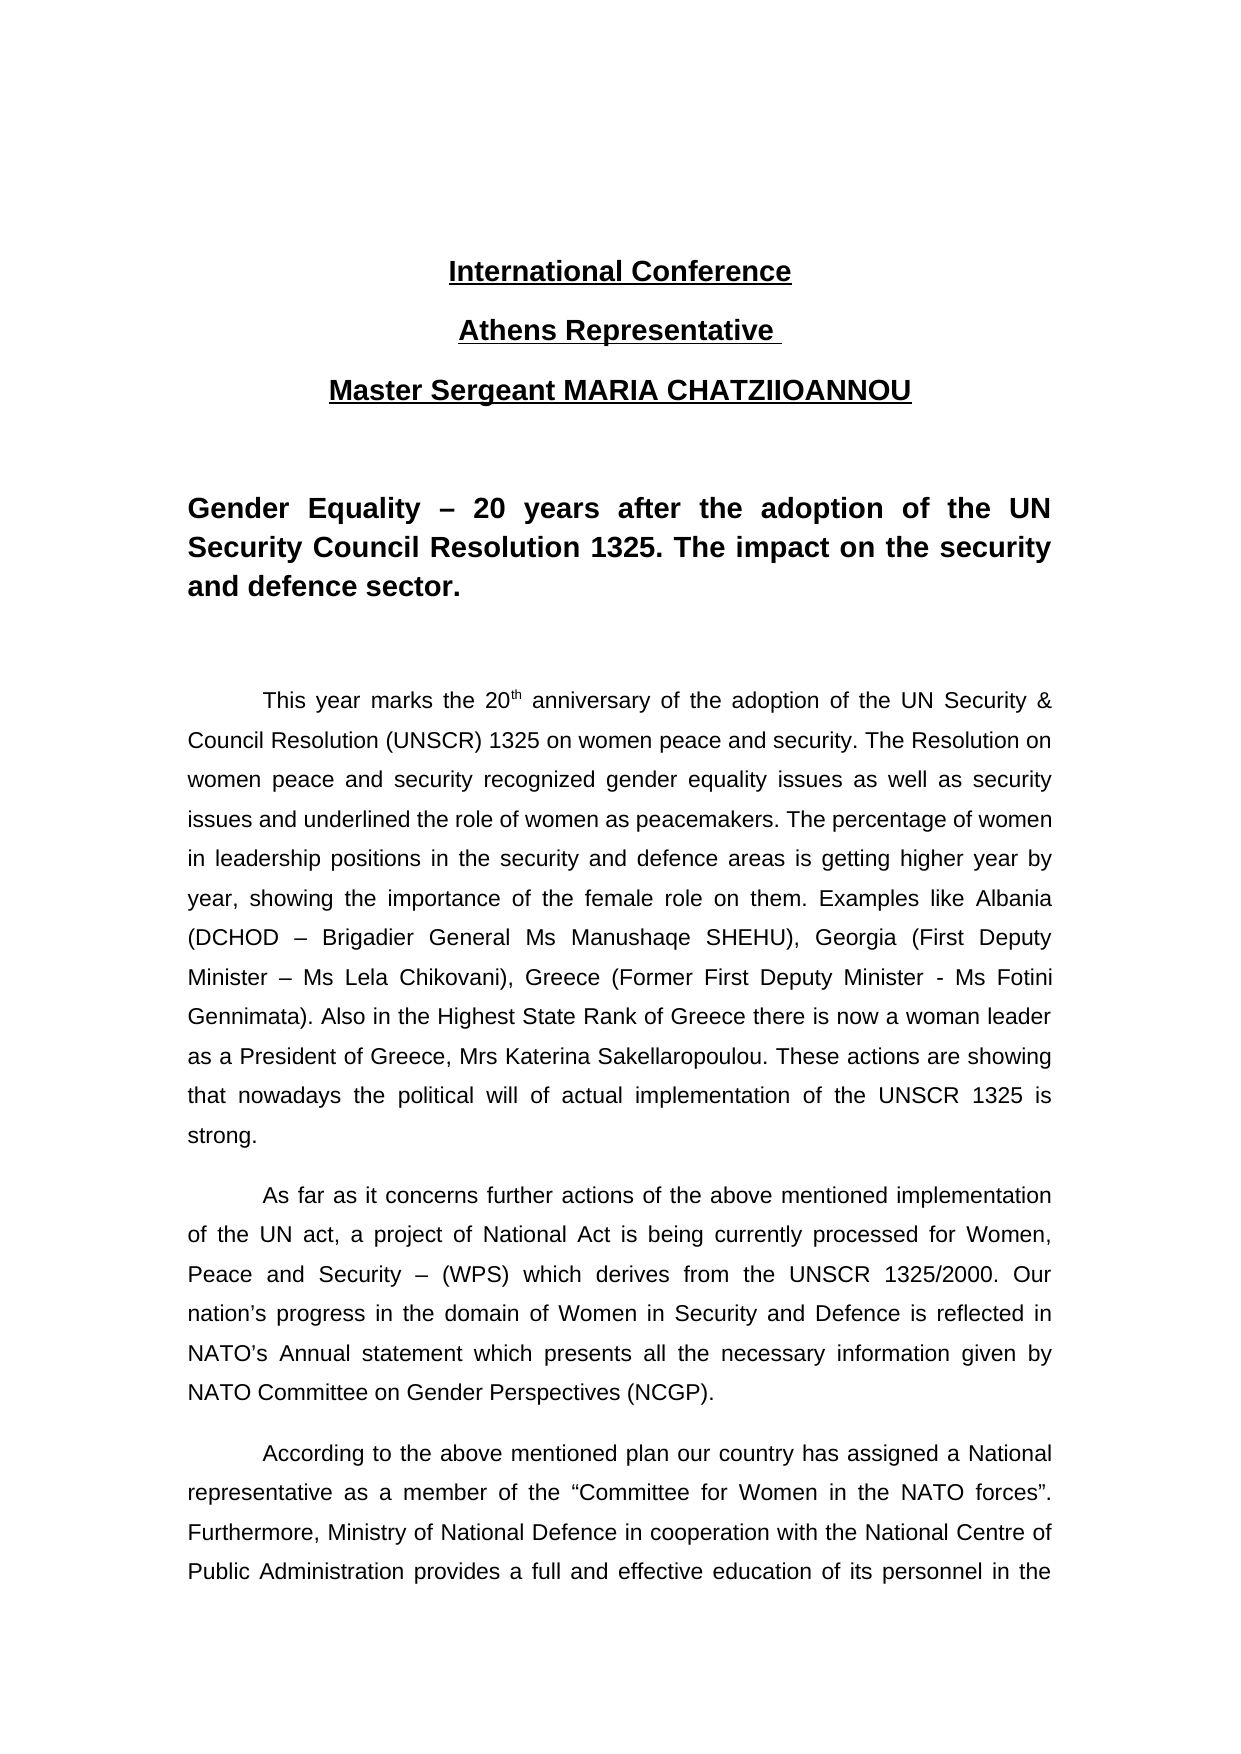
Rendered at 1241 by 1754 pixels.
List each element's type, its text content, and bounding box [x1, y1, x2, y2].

text As far as it concerns further actions of the above mentioned implementation of the UN act, a project of National Act is being currently processed for Women, Peace and Security – (WPS) which derives from the UNSCR 1325/2000. Our nation’s progress in the domain of Women in Security and Defence is reflected in NATO’s Annual statement which presents all the necessary information given by NATO Committee on Gender Perspectives (NCGP). [187, 1182, 1053, 1406]
text Gender Equality – 20 years after the adoption of the UN Security Council Resolution 1325. The impact on the security and defence sector. [187, 492, 1053, 602]
text According to the above mentioned plan our country has assigned a National representative as a member of the “Committee for Women in the NATO forces”. Furthermore, Ministry of National Defence in cooperation with the National Centre of Public Administration provides a full and effective education of its personnel in the [187, 1440, 1053, 1584]
text Master Sergeant MARIA CHATZIIOANNOU [187, 373, 1053, 406]
text This year marks the 20th anniversary of the adoption of the UN Security & Council Resolution (UNSCR) 1325 on women peace and security. The Resolution on women peace and security recognized gender equality issues as well as security issues and underlined the role of women as peacemakers. The percentage of women in leadership positions in the security and defence areas is getting higher year by year, showing the importance of the female role on them. Examples like Albania (DCHOD – Brigadier General Ms Manushaqe SHEHU), Georgia (First Deputy Minister – Ms Lela Chikovani), Greece (Former First Deputy Minister - Ms Fotini Gennimata). Also in the Highest State Rank of Greece there is now a woman leader as a President of Greece, Mrs Katerina Sakellaropoulou. These actions are showing that nowadays the political will of actual implementation of the UNSCR 1325 is strong. [187, 687, 1053, 1148]
text Athens Representative [187, 313, 1053, 347]
text International Conference [187, 254, 1053, 288]
